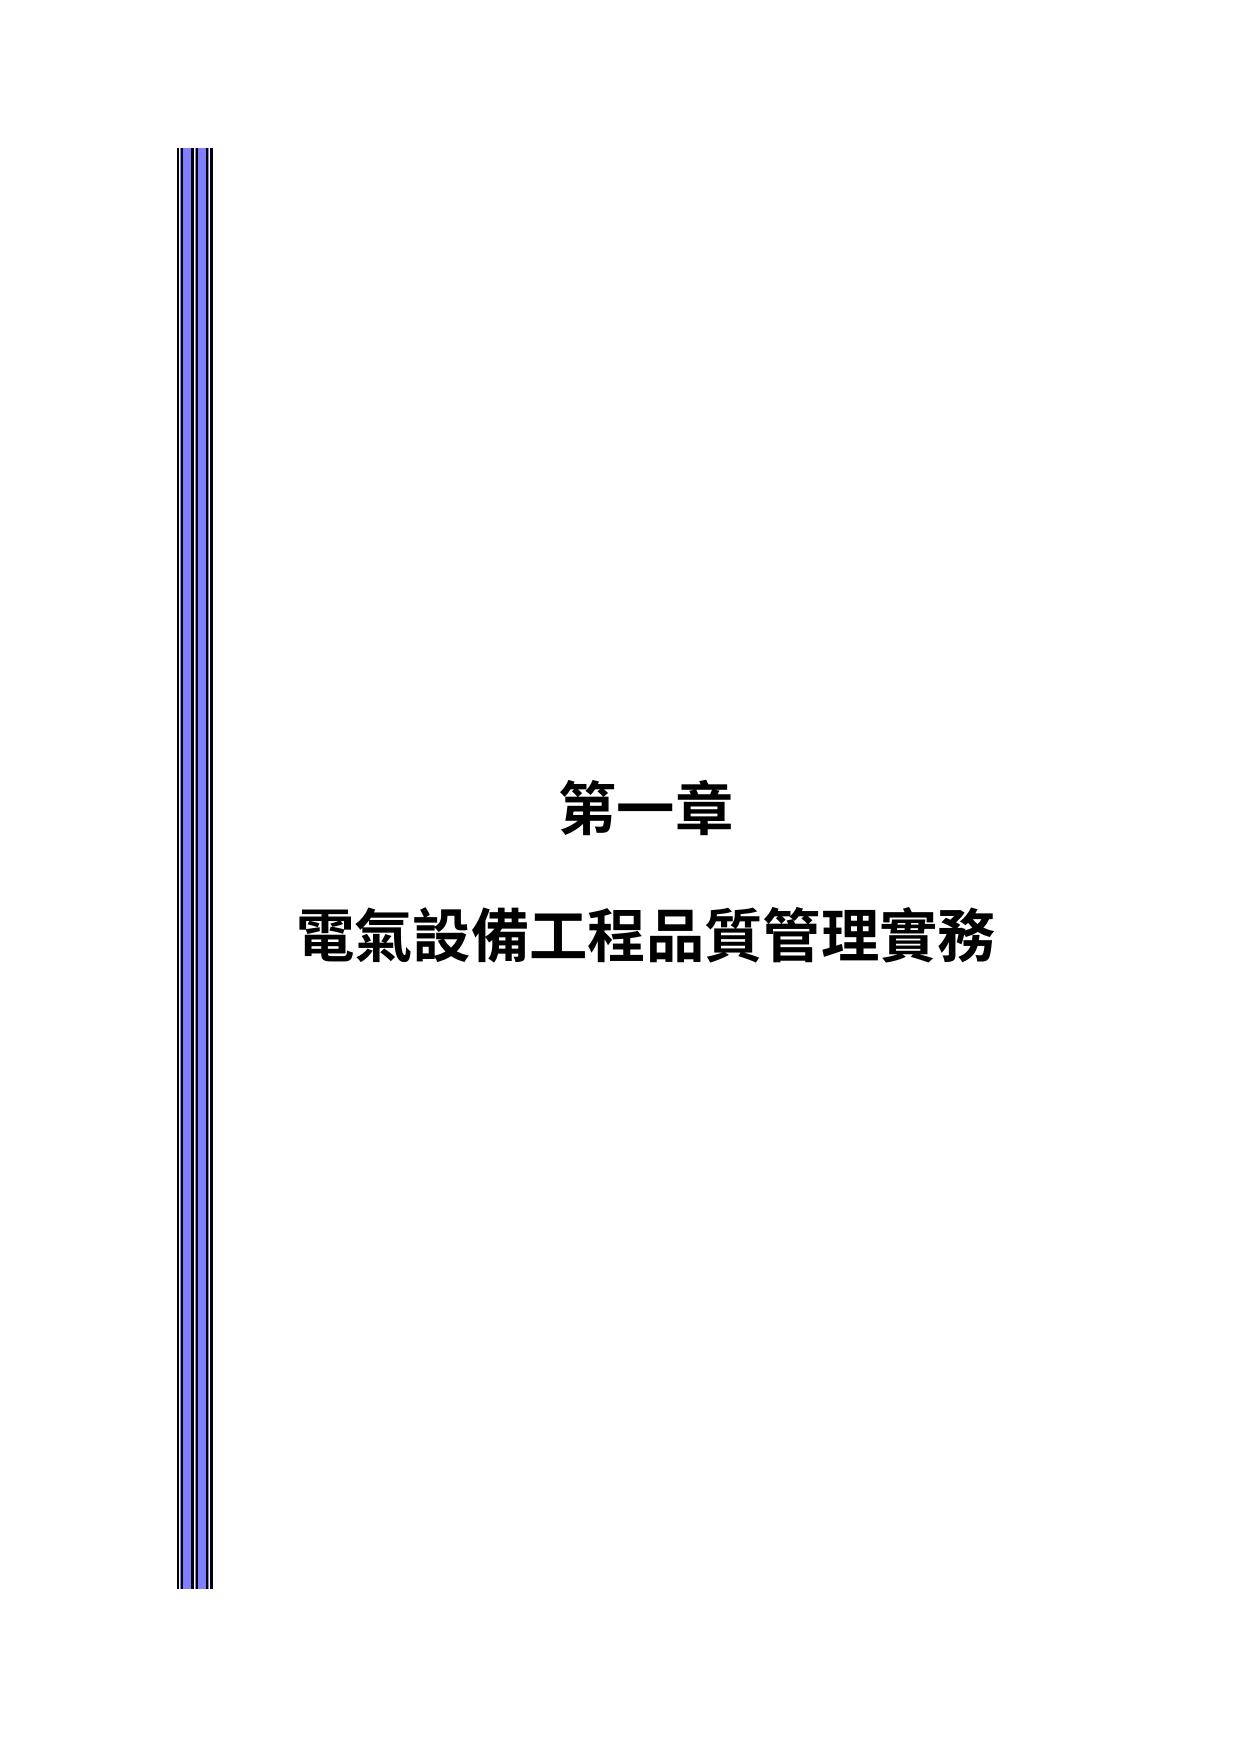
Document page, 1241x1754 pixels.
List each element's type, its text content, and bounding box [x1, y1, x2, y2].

table_header [183, 148, 191, 1589]
table_header 第一章 電氣設備工程品質管理實務 [213, 148, 1082, 1589]
table_header [198, 148, 206, 1589]
